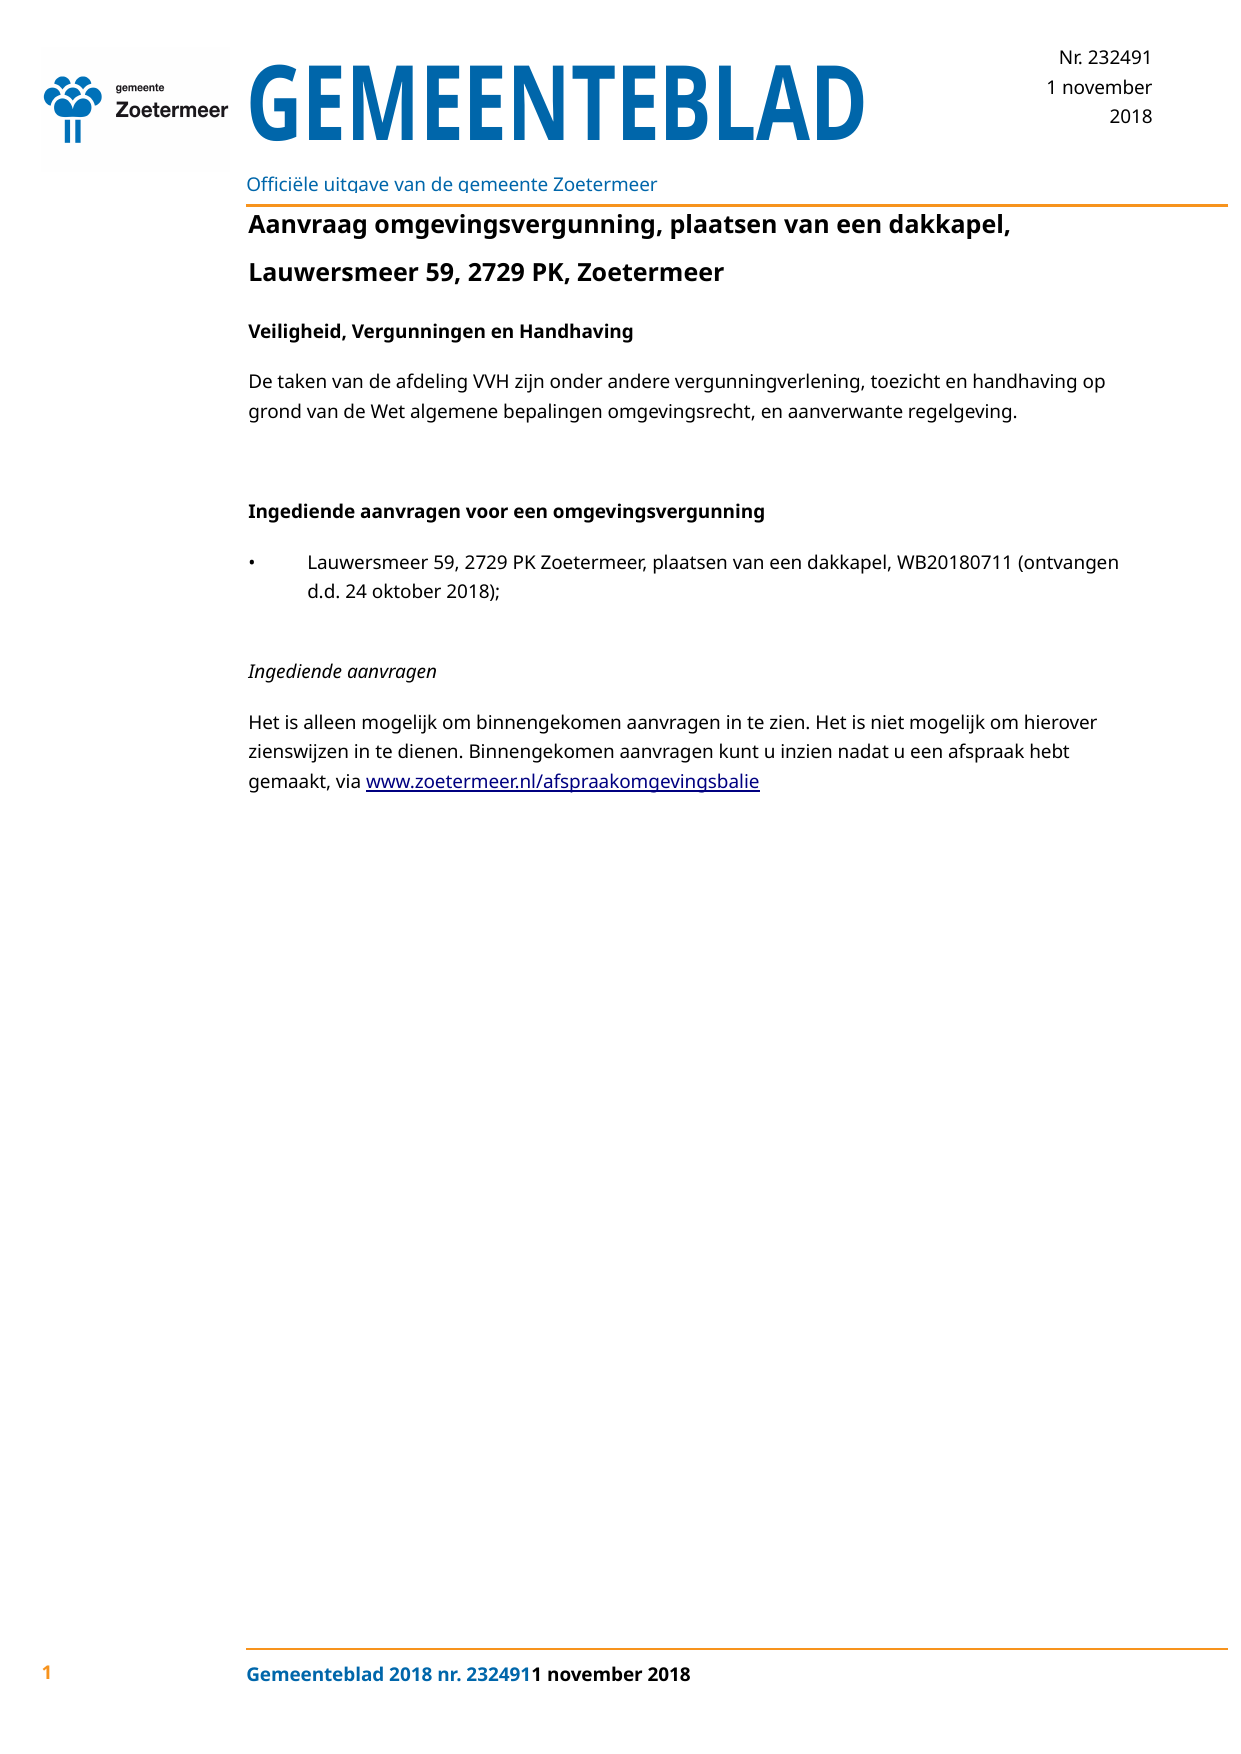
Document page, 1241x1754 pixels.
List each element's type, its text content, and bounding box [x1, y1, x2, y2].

text Het is alleen mogelijk om binnengekomen aanvragen in te zien. Het is niet mogelijk om hierover zienswijzen in te dienen. Binnengekomen aanvragen kunt u inzien nadat u een afspraak hebt gemaakt, via www.zoetermeer.nl/afspraakomgevingsbalie [248, 709, 1152, 794]
list Lauwersmeer 59, 2729 PK Zoetermeer, plaatsen van een dakkapel, WB20180711 (ontvangen d.d. 24 oktober 2018); [248, 549, 1152, 604]
text De taken van de afdeling VVH zijn onder andere vergunningverlening, toezicht en handhaving op grond van de Wet algemene bepalingen omgevingsrecht, en aanverwante regelgeving. [248, 368, 1152, 424]
text Aanvraag omgevingsvergunning, plaatsen van een dakkapel, Lauwersmeer 59, 2729 PK, Zoetermeer [248, 207, 1152, 288]
text Ingediende aanvragen [248, 659, 1152, 684]
text Veiligheid, Vergunningen en Handhaving [248, 318, 1152, 344]
picture [41, 47, 231, 172]
text Ingediende aanvragen voor een omgevingsvergunning [248, 499, 1152, 524]
